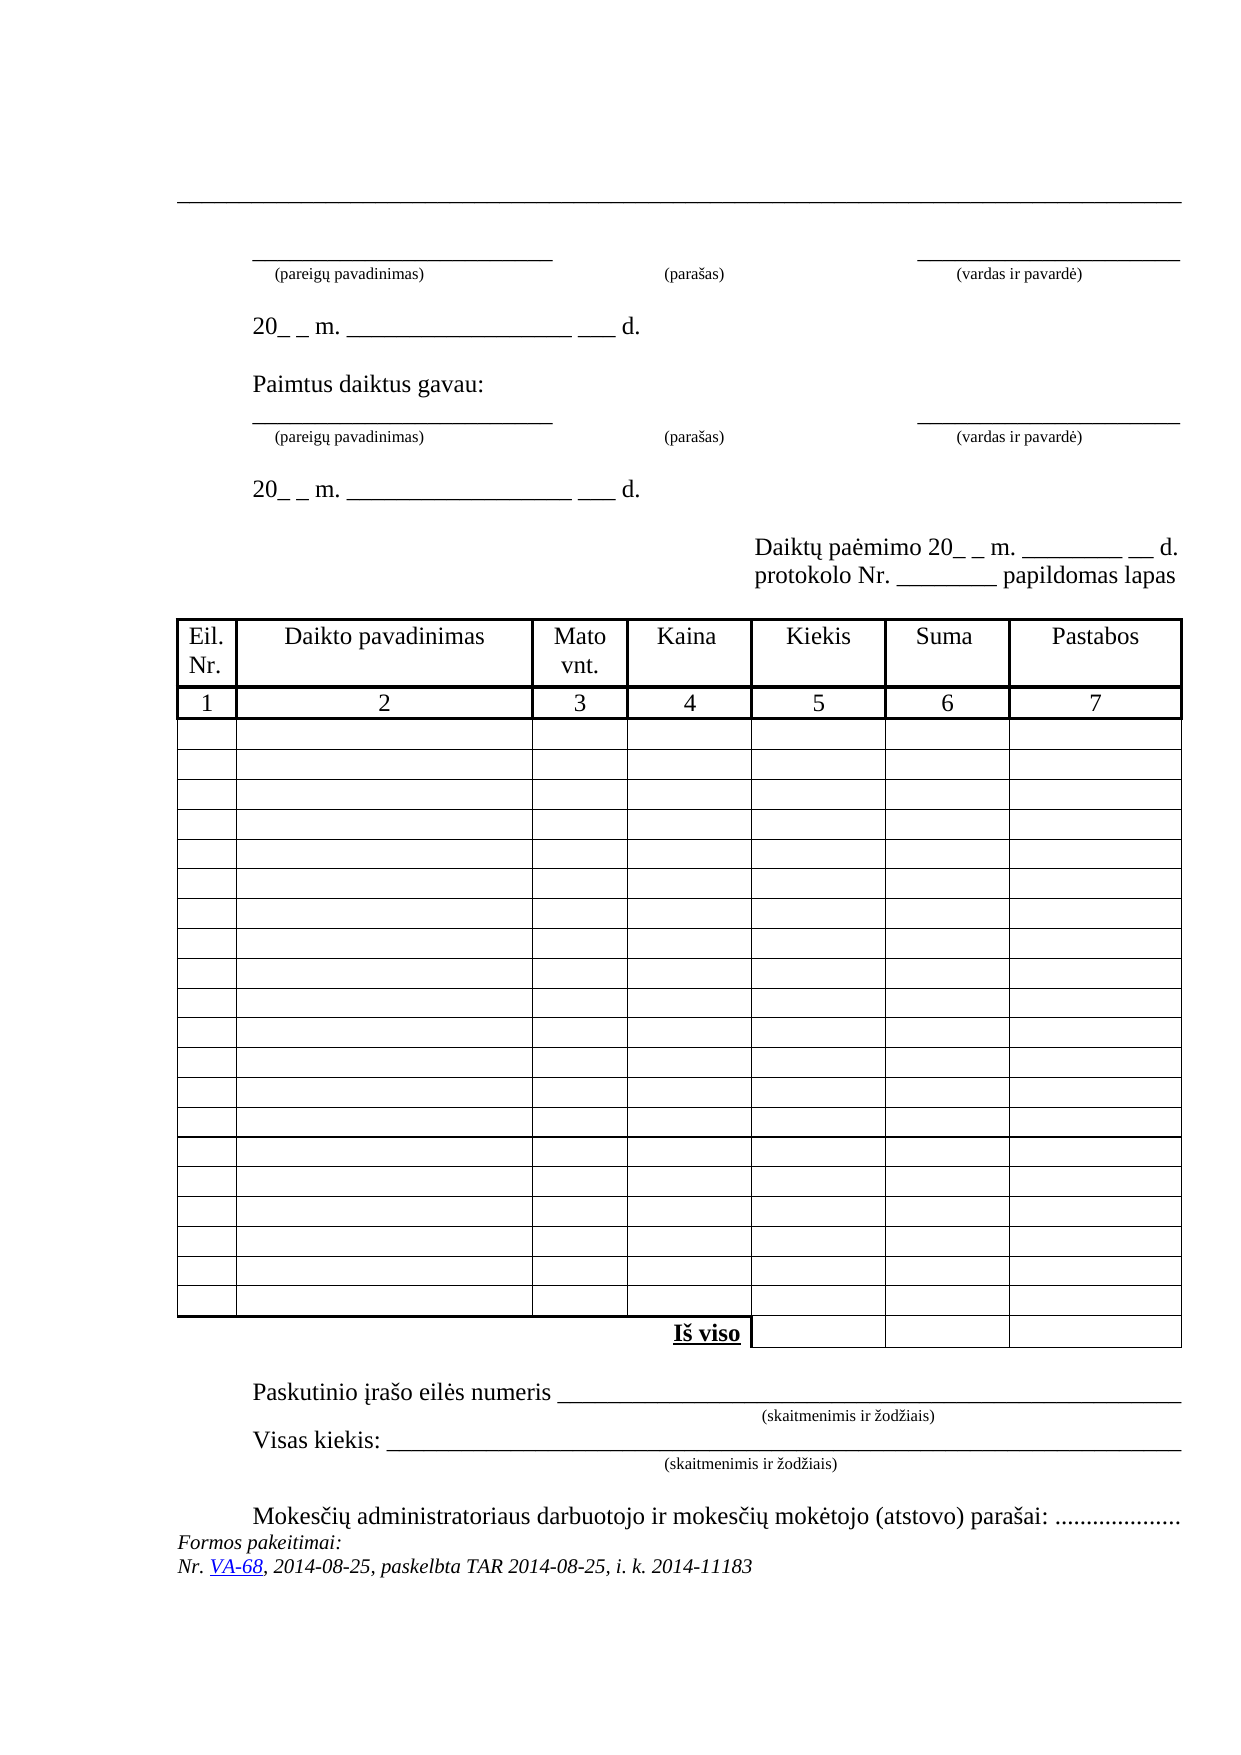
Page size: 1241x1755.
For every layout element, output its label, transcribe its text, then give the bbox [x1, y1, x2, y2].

text Paimtus daiktus gavau: [177, 369, 1181, 398]
table_cell [1010, 1227, 1181, 1256]
table_cell [533, 1048, 627, 1077]
table_cell [628, 750, 751, 779]
table_cell [178, 1227, 236, 1256]
table_cell [178, 959, 236, 987]
table_cell [178, 840, 236, 868]
table_cell [628, 1108, 751, 1136]
table_cell [533, 1227, 627, 1256]
table_cell [237, 750, 532, 779]
table_cell [1010, 840, 1181, 868]
table_cell [237, 929, 532, 958]
table_cell [533, 1108, 627, 1136]
table_cell [886, 1316, 1009, 1347]
table_cell [533, 750, 627, 779]
table_cell [178, 750, 236, 779]
table_cell [237, 1197, 532, 1226]
table_header Kaina [629, 621, 750, 685]
table_cell [1010, 750, 1181, 779]
table_cell [752, 1048, 885, 1077]
table_cell [237, 810, 532, 838]
table_cell [886, 720, 1009, 749]
table_cell [1010, 810, 1181, 838]
table_cell [1010, 780, 1181, 809]
table_cell 1 [179, 689, 235, 717]
table_cell [1010, 1108, 1181, 1136]
table_cell [628, 1018, 751, 1047]
table_cell [886, 899, 1009, 928]
table_cell [886, 1286, 1009, 1315]
text 20_ _ m. __________________ ___ d. [177, 311, 1181, 340]
table_cell [886, 810, 1009, 838]
table_cell [533, 869, 627, 898]
table_cell [178, 1138, 236, 1166]
table_cell [752, 1286, 885, 1315]
table_cell [752, 1227, 885, 1256]
table_cell [1010, 1078, 1181, 1107]
table_cell [237, 1108, 532, 1136]
table_cell [178, 869, 236, 898]
table_cell [1010, 1197, 1181, 1226]
table_cell [628, 840, 751, 868]
text Nr. VA-68, 2014-08-25, paskelbta TAR 2014-08-25, i. k. 2014-11183 [177, 1554, 1181, 1578]
text (skaitmenimis ir žodžiais) [177, 1453, 1181, 1473]
table_cell [886, 869, 1009, 898]
table_cell [752, 1078, 885, 1107]
table_cell [628, 1167, 751, 1196]
table_cell [237, 1227, 532, 1256]
table_cell [886, 1197, 1009, 1226]
table_cell [752, 780, 885, 809]
table_cell [237, 1138, 532, 1166]
table_cell [752, 1138, 885, 1166]
text 20_ _ m. __________________ ___ d. [177, 474, 1181, 503]
table_cell [178, 1078, 236, 1107]
table_cell [628, 1078, 751, 1107]
table_cell [533, 840, 627, 868]
table_cell [533, 959, 627, 987]
table_cell [752, 1018, 885, 1047]
table_cell [628, 959, 751, 987]
table_cell [752, 720, 885, 749]
table_cell [533, 1167, 627, 1196]
text protokolo Nr. ________ papildomas lapas [679, 561, 1181, 589]
table_cell Iš viso [177, 1318, 750, 1347]
table_cell [1010, 989, 1181, 1017]
table_cell [1010, 1257, 1181, 1285]
table_cell [886, 929, 1009, 958]
table_cell [533, 720, 627, 749]
table_cell [628, 1197, 751, 1226]
table_header Eil. Nr. [179, 621, 235, 685]
table_cell [533, 899, 627, 928]
table_cell [533, 1018, 627, 1047]
table_header Pastabos [1011, 621, 1180, 685]
table_cell [628, 720, 751, 749]
table_cell [752, 810, 885, 838]
table_cell [178, 1108, 236, 1136]
table_cell 5 [753, 689, 884, 717]
table_cell [886, 959, 1009, 987]
text (skaitmenimis ir žodžiais) [177, 1406, 1181, 1425]
table_cell [752, 1108, 885, 1136]
table_cell [533, 929, 627, 958]
table_cell [178, 810, 236, 838]
table_cell [178, 929, 236, 958]
table_cell [628, 810, 751, 838]
table_cell [752, 899, 885, 928]
table_cell [533, 1197, 627, 1226]
table_header Kiekis [753, 621, 884, 685]
table_cell [533, 1078, 627, 1107]
table_cell [178, 780, 236, 809]
table_cell [237, 780, 532, 809]
text Formos pakeitimai: [177, 1530, 1181, 1554]
table_cell [1010, 959, 1181, 987]
table_cell [1010, 1018, 1181, 1047]
table_cell [237, 989, 532, 1017]
table_cell [237, 899, 532, 928]
table_cell [178, 1286, 236, 1315]
table_cell [237, 959, 532, 987]
text Paskutinio įrašo eilės numeris [177, 1377, 1181, 1406]
text (pareigų pavadinimas) (parašas) (vardas ir pavardė) [177, 426, 1181, 446]
table_cell [237, 840, 532, 868]
table_cell [886, 1048, 1009, 1077]
table_cell [237, 1286, 532, 1315]
table_cell 3 [534, 689, 626, 717]
table_cell [533, 989, 627, 1017]
table_cell [752, 929, 885, 958]
table_cell 6 [887, 689, 1008, 717]
table_cell [628, 1286, 751, 1315]
table_cell [628, 780, 751, 809]
table_cell [752, 1257, 885, 1285]
table_cell [1010, 1048, 1181, 1077]
table_cell [628, 1257, 751, 1285]
table_cell [752, 750, 885, 779]
table_header Suma [887, 621, 1008, 685]
table_cell [533, 780, 627, 809]
text ________________________ _____________________ [177, 398, 1181, 426]
table_cell [886, 1078, 1009, 1107]
table_cell [178, 1167, 236, 1196]
table_cell [886, 989, 1009, 1017]
text ________________________ _____________________ [177, 235, 1181, 263]
table_cell [178, 1048, 236, 1077]
table_cell [178, 1257, 236, 1285]
table_cell [886, 840, 1009, 868]
table_cell [628, 1048, 751, 1077]
table_cell [752, 959, 885, 987]
table_cell [237, 1048, 532, 1077]
table_cell [628, 869, 751, 898]
table_cell 2 [238, 689, 531, 717]
table_cell [886, 1108, 1009, 1136]
table_cell 7 [1011, 689, 1180, 717]
table_cell [237, 869, 532, 898]
table_cell [886, 780, 1009, 809]
table_cell [1010, 1167, 1181, 1196]
table_cell [1010, 1286, 1181, 1315]
table_cell [1010, 720, 1181, 749]
table_cell [1010, 1316, 1181, 1347]
table_cell [178, 1197, 236, 1226]
table_cell [178, 989, 236, 1017]
table_cell [628, 929, 751, 958]
table_cell [237, 1167, 532, 1196]
table_cell [752, 869, 885, 898]
table_cell [752, 1167, 885, 1196]
table_cell [1010, 1138, 1181, 1166]
table_cell 4 [629, 689, 750, 717]
table_cell [533, 1138, 627, 1166]
table_cell [628, 1227, 751, 1256]
table_cell [628, 1138, 751, 1166]
text Visas kiekis: [177, 1425, 1181, 1453]
table_cell [237, 720, 532, 749]
table_cell [628, 989, 751, 1017]
text Mokesčių administratoriaus darbuotojo ir mokesčių mokėtojo (atstovo) parašai: [177, 1501, 1181, 1530]
table_cell [533, 1257, 627, 1285]
table_header Daikto pavadinimas [238, 621, 531, 685]
table_cell [628, 899, 751, 928]
table_cell [886, 1138, 1009, 1166]
table_cell [752, 1197, 885, 1226]
table_cell [533, 810, 627, 838]
table_cell [886, 750, 1009, 779]
table_cell [178, 1018, 236, 1047]
table_cell [1010, 899, 1181, 928]
text Daiktų paėmimo 20_ _ m. ________ __ d. [679, 532, 1181, 561]
table_cell [753, 1316, 885, 1347]
table_cell [178, 720, 236, 749]
table_cell [237, 1257, 532, 1285]
table_cell [1010, 869, 1181, 898]
table_cell [752, 989, 885, 1017]
table_cell [752, 840, 885, 868]
table_cell [1010, 929, 1181, 958]
table_cell [237, 1078, 532, 1107]
table_cell [237, 1018, 532, 1047]
text (pareigų pavadinimas) (parašas) (vardas ir pavardė) [177, 263, 1181, 283]
table_cell [886, 1257, 1009, 1285]
table_cell [886, 1167, 1009, 1196]
table_header Mato vnt. [534, 621, 626, 685]
table_cell [533, 1286, 627, 1315]
table_cell [886, 1227, 1009, 1256]
table_cell [178, 899, 236, 928]
table_cell [886, 1018, 1009, 1047]
